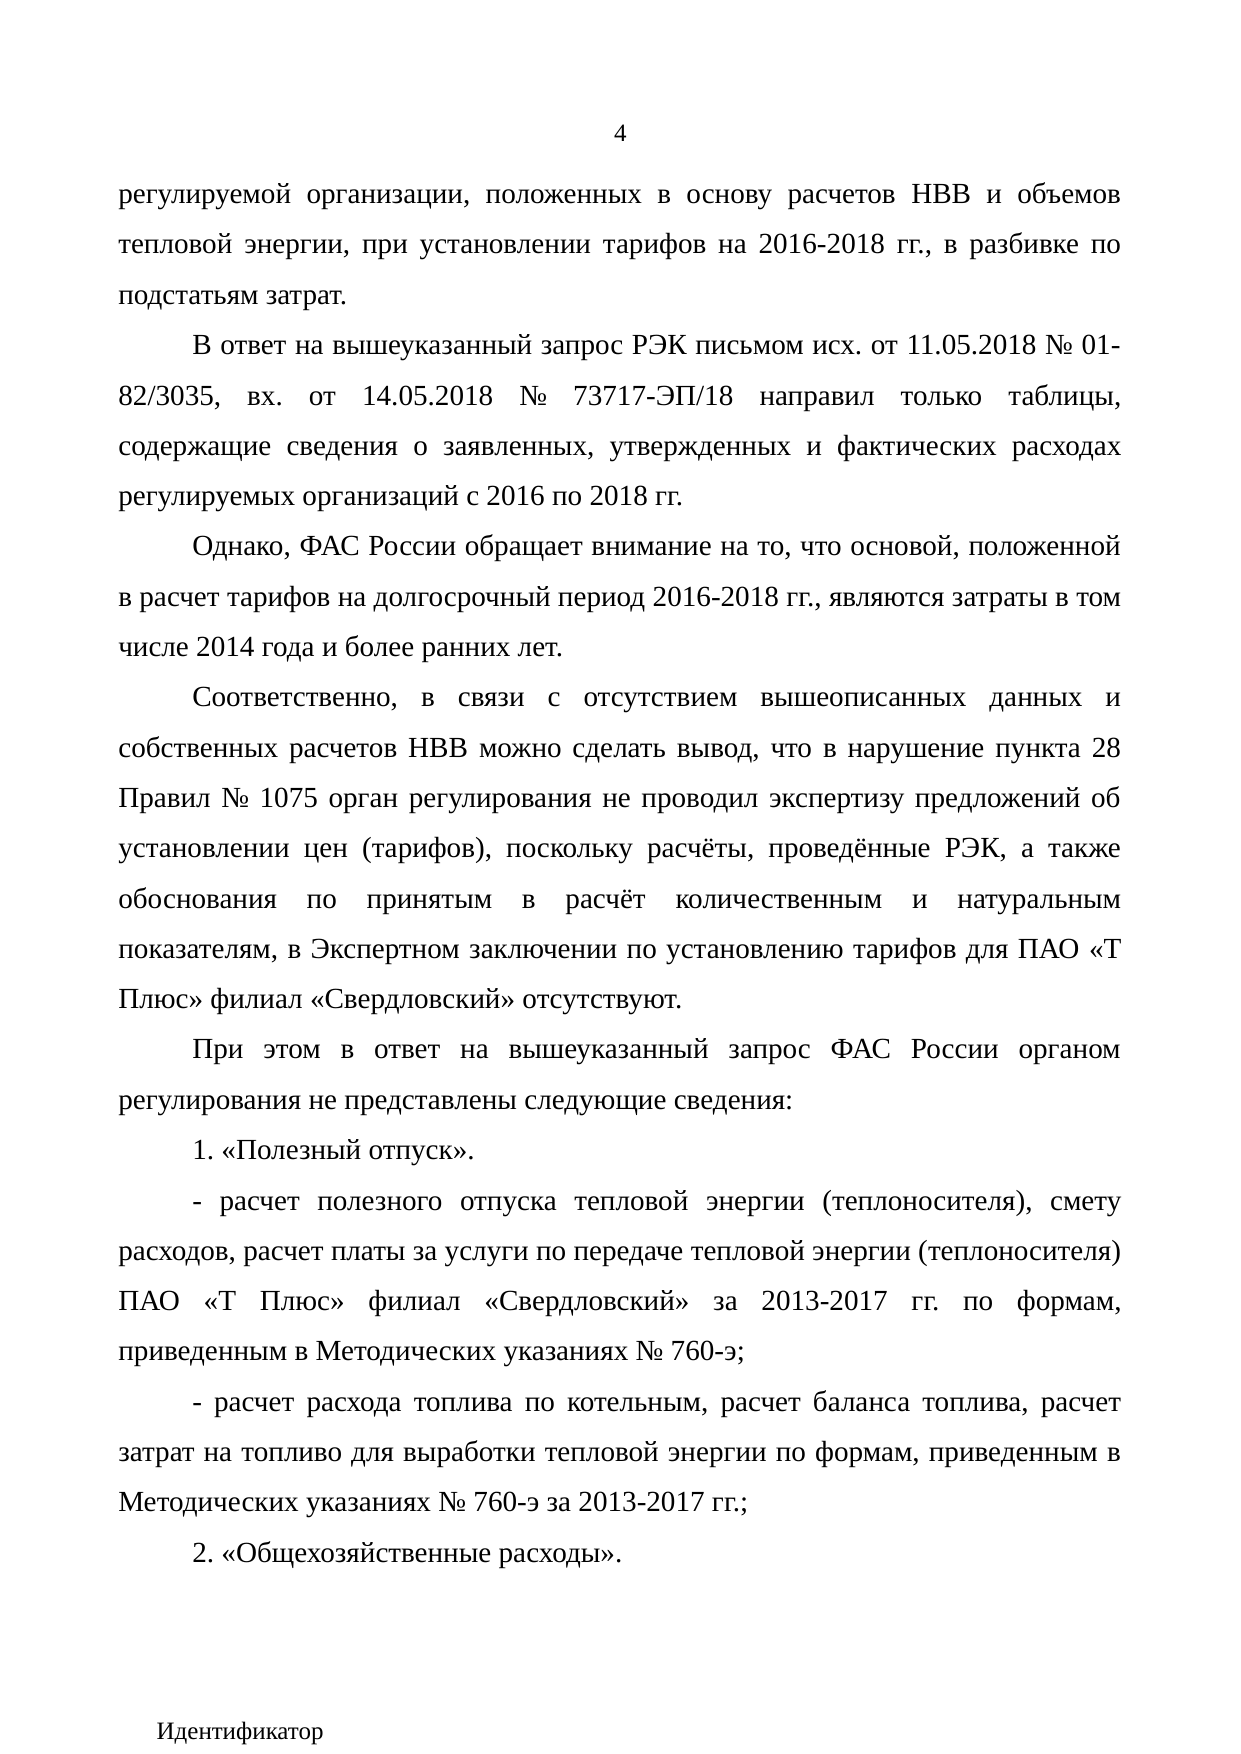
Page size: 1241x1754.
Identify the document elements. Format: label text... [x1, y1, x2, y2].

text При этом в ответ на вышеуказанный запрос ФАС России органом регулирования не представлены следующие сведения: [118, 1032, 1122, 1116]
text - расчет расхода топлива по котельным, расчет баланса топлива, расчет затрат на топливо для выработки тепловой энергии по формам, приведенным в Методических указаниях № 760-э за 2013-2017 гг.; [118, 1384, 1122, 1518]
text 1. «Полезный отпуск». [118, 1132, 1122, 1166]
text - расчет полезного отпуска тепловой энергии (теплоносителя), смету расходов, расчет платы за услуги по передаче тепловой энергии (теплоносителя) ПАО «Т Плюс» филиал «Свердловский» за 2013-2017 гг. по формам, приведенным в Методических указаниях № 760-э; [118, 1183, 1122, 1367]
text В ответ на вышеуказанный запрос РЭК письмом исх. от 11.05.2018 № 01-82/3035, вх. от 14.05.2018 № 73717-ЭП/18 направил только таблицы, содержащие сведения о заявленных, утвержденных и фактических расходах регулируемых организаций с 2016 по 2018 гг. [118, 327, 1122, 512]
text 2. «Общехозяйственные расходы». [118, 1535, 1122, 1568]
text Однако, ФАС России обращает внимание на то, что основой, положенной в расчет тарифов на долгосрочный период 2016-2018 гг., являются затраты в том числе 2014 года и более ранних лет. [118, 528, 1122, 663]
text регулируемой организации, положенных в основу расчетов НВВ и объемов тепловой энергии, при установлении тарифов на 2016-2018 гг., в разбивке по подстатьям затрат. [118, 176, 1122, 311]
text Соответственно, в связи с отсутствием вышеописанных данных и собственных расчетов НВВ можно сделать вывод, что в нарушение пункта 28 Правил № 1075 орган регулирования не проводил экспертизу предложений об установлении цен (тарифов), поскольку расчёты, проведённые РЭК, а также обоснования по принятым в расчёт количественным и натуральным показателям, в Экспертном заключении по установлению тарифов для ПАО «Т Плюс» филиал «Свердловский» отсутствуют. [118, 679, 1122, 1015]
